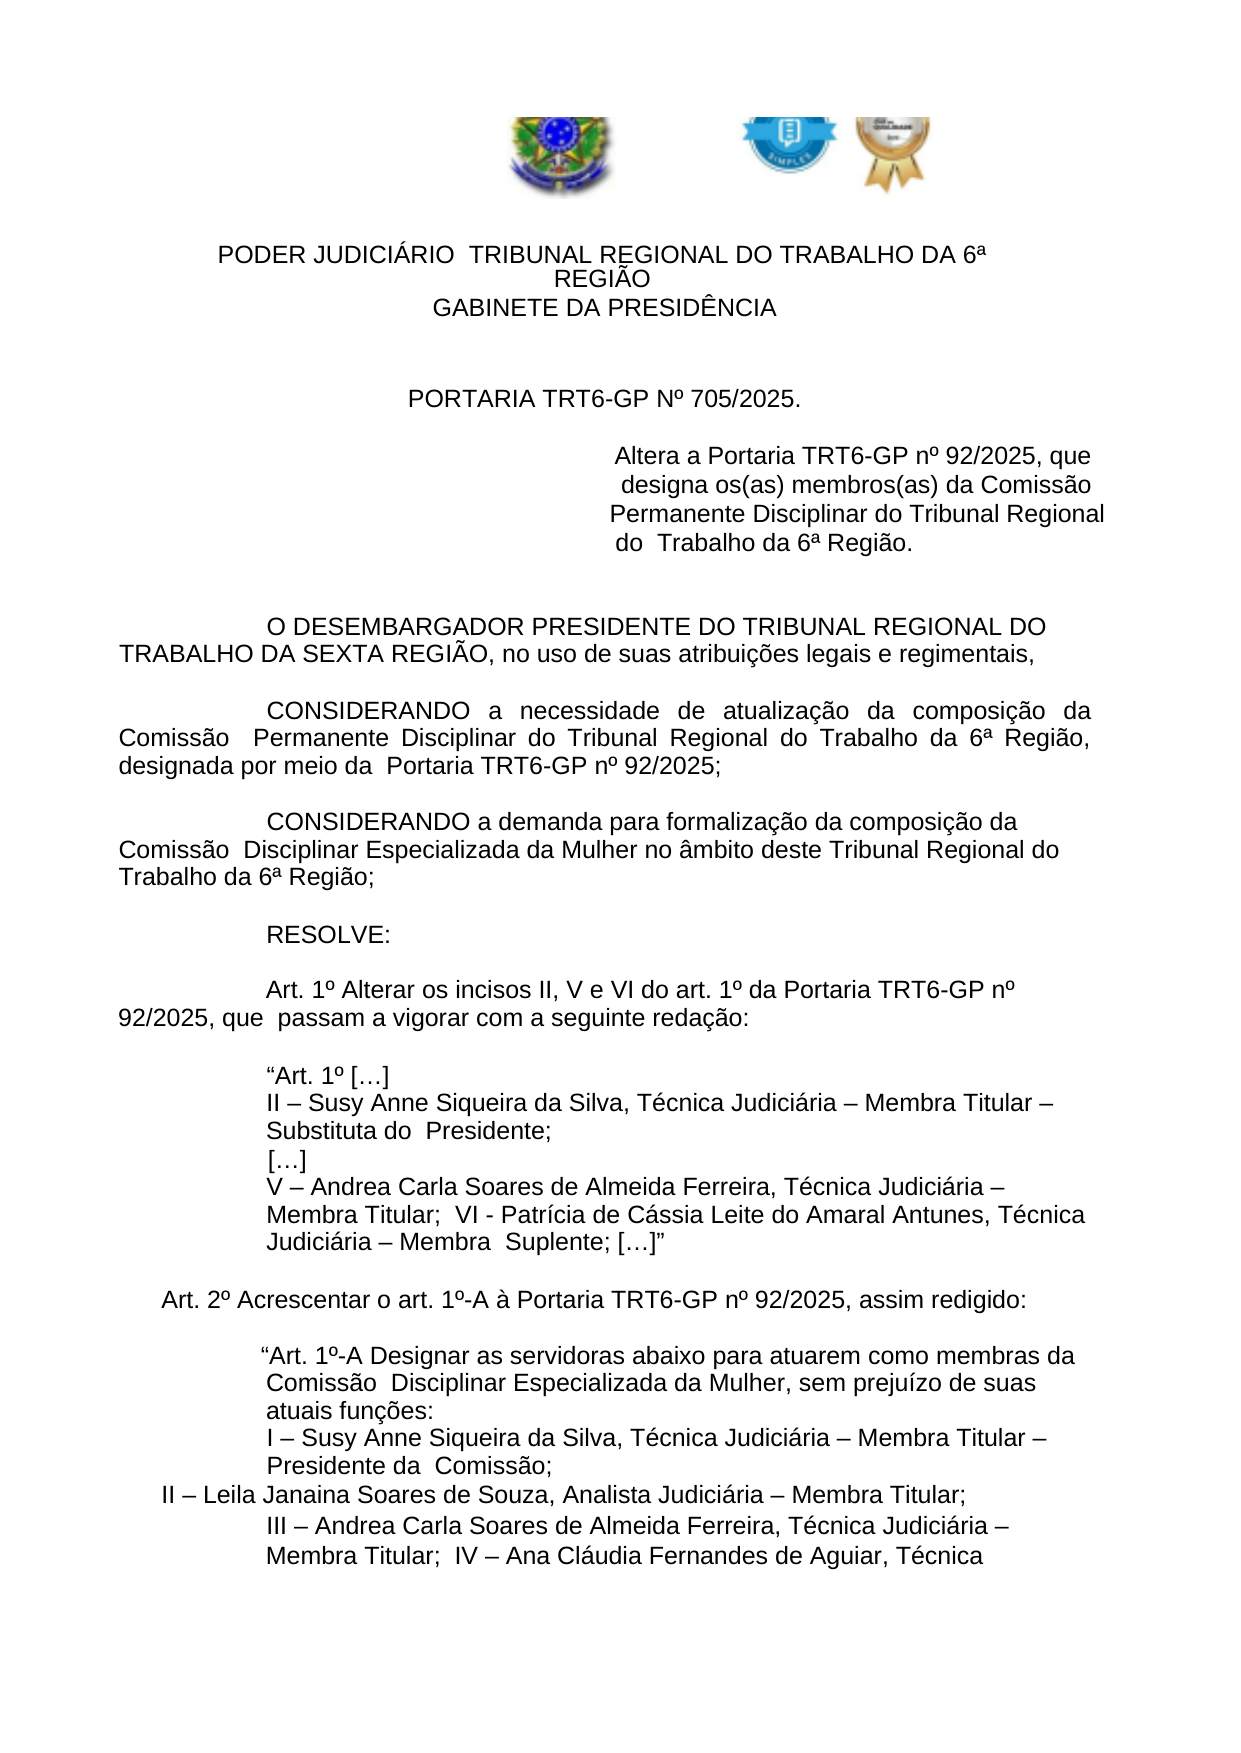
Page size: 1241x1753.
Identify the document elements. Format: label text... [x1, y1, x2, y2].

text do Trabalho da 6ª Região. [118, 527, 913, 556]
text O DESEMBARGADOR PRESIDENTE DO TRIBUNAL REGIONAL DO TRABALHO DA SEXTA REGIÃO, no uso de suas atribuições legais e regimentais, [119, 613, 1092, 668]
text Art. 2º Acrescentar o art. 1º-A à Portaria TRT6-GP nº 92/2025, assim redigido: [118, 1285, 1028, 1314]
text “Art. 1º-A Designar as servidoras abaixo para atuarem como membras da Comissão Disciplinar Especializada da Mulher, sem prejuízo de suas atuais funções: [261, 1342, 1092, 1424]
text III – Andrea Carla Soares de Almeida Ferreira, Técnica Judiciária – Membra Titular; IV – Ana Cláudia Fernandes de Aguiar, Técnica [266, 1511, 1081, 1570]
text I – Susy Anne Siqueira da Silva, Técnica Judiciária – Membra Titular – Presidente da Comissão; [266, 1425, 1092, 1480]
text designa os(as) membros(as) da Comissão [118, 470, 1092, 499]
text PODER JUDICIÁRIO TRIBUNAL REGIONAL DO TRABALHO DA 6ª REGIÃO [167, 244, 1037, 293]
text […] [268, 1145, 1091, 1174]
picture [731, 117, 949, 199]
text PORTARIA TRT6-GP Nº 705/2025. [118, 384, 1091, 413]
text RESOLVE: [266, 920, 1091, 949]
picture [506, 117, 617, 199]
text GABINETE DA PRESIDÊNCIA [118, 293, 1091, 322]
text V – Andrea Carla Soares de Almeida Ferreira, Técnica Judiciária – Membra Titular; VI - Patrícia de Cássia Leite do Amaral Antunes, Técnica Judiciária – Membra Suplente; […]” [266, 1174, 1092, 1256]
text “Art. 1º […] [266, 1061, 1091, 1090]
text II – Susy Anne Siqueira da Silva, Técnica Judiciária – Membra Titular – Substituta do Presidente; [266, 1090, 1092, 1144]
text II – Leila Janaina Soares de Souza, Analista Judiciária – Membra Titular; [118, 1480, 967, 1509]
text Permanente Disciplinar do Tribunal Regional [118, 499, 1105, 527]
text Altera a Portaria TRT6-GP nº 92/2025, que [118, 441, 1092, 470]
text Art. 1º Alterar os incisos II, V e VI do art. 1º da Portaria TRT6-GP nº 92/2025, que passam a vigorar com a seguinte redação: [118, 977, 1092, 1032]
text CONSIDERANDO a necessidade de atualização da composição da Comissão Permanente Disciplinar do Tribunal Regional do Trabalho da 6ª Região, designada por meio da Portaria TRT6-GP nº 92/2025; [118, 697, 1092, 779]
text CONSIDERANDO a demanda para formalização da composição da Comissão Disciplinar Especializada da Mulher no âmbito deste Tribunal Regional do Trabalho da 6ª Região; [118, 809, 1092, 891]
